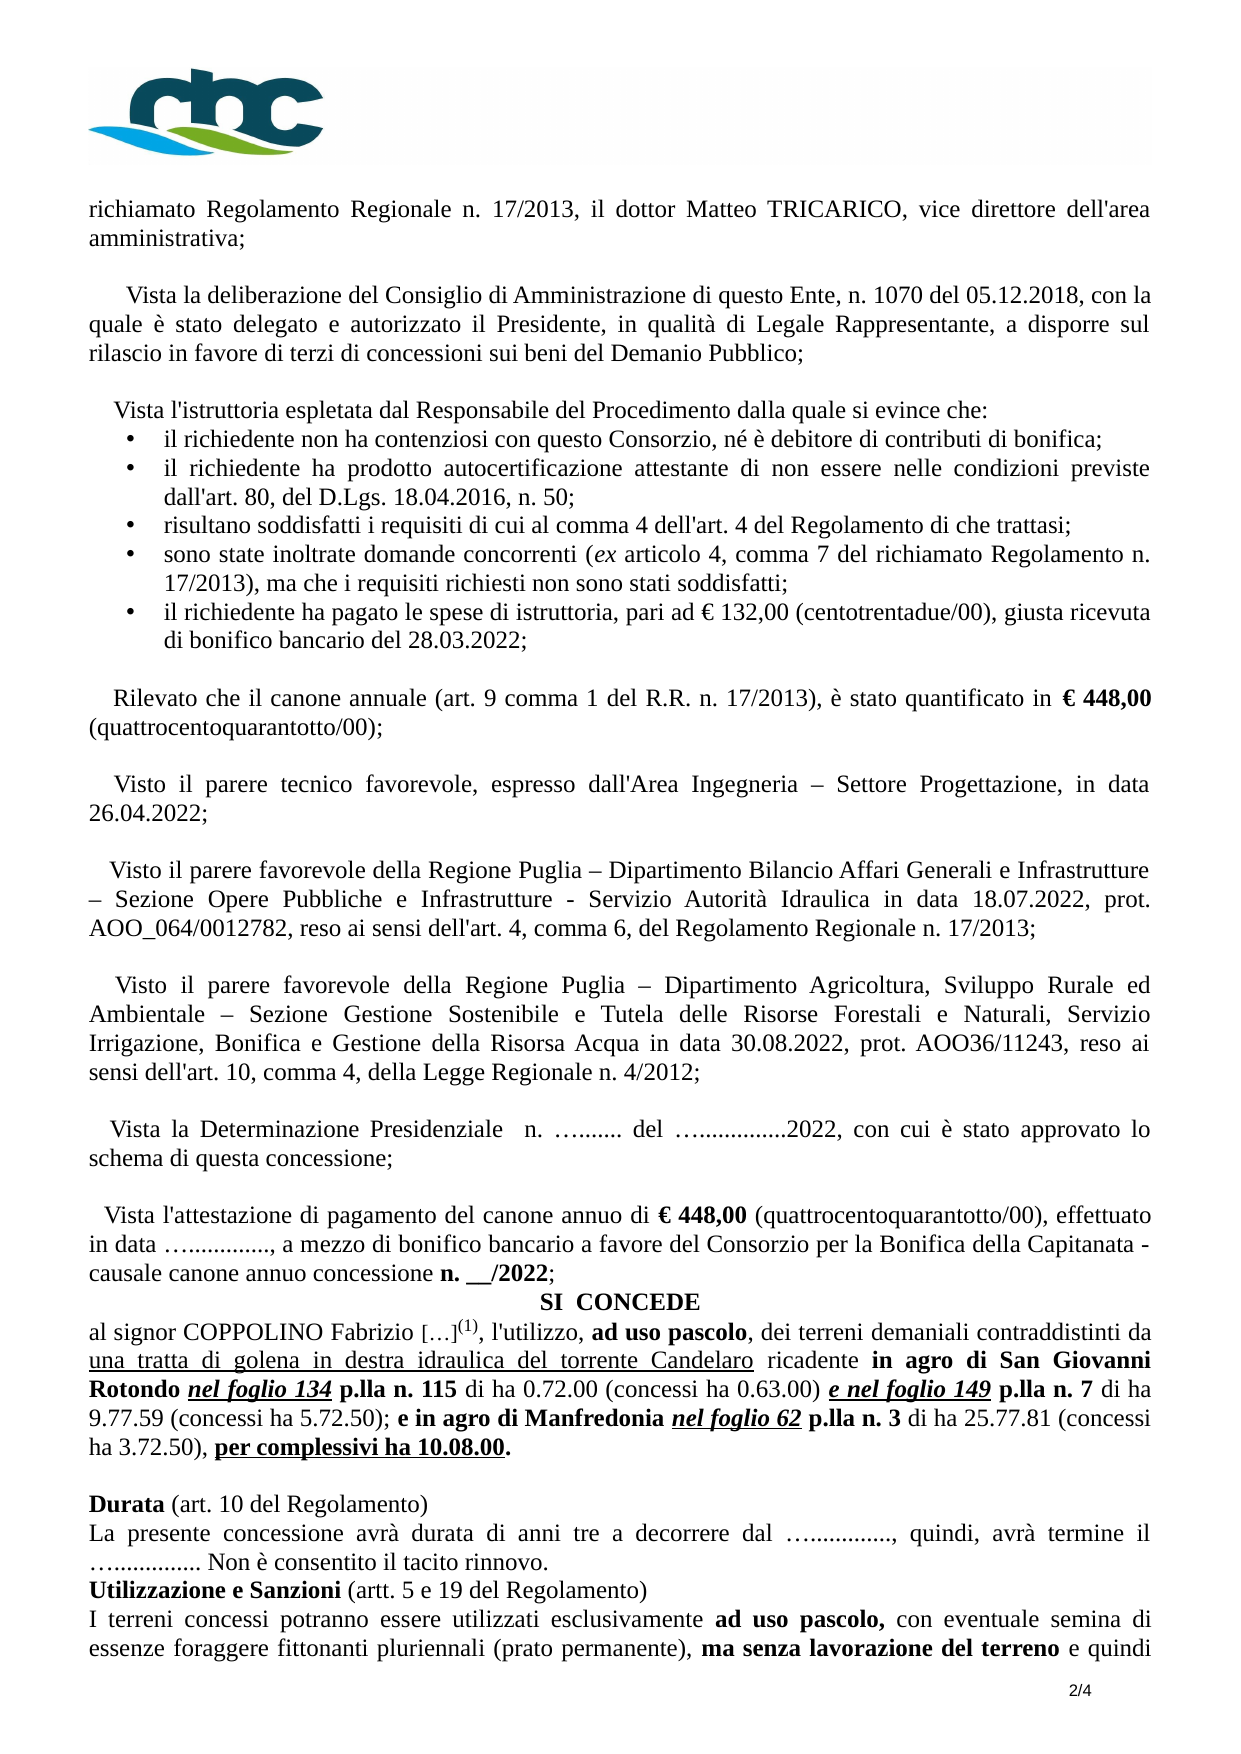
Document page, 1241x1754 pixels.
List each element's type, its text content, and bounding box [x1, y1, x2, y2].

text Visto il parere favorevole della Regione Puglia – Dipartimento Agricoltura, Sviluppo Rurale ed Ambientale – Sezione Gestione Sostenibile e Tutela delle Risorse Forestali e Naturali, Servizio Irrigazione, Bonifica e Gestione della Risorsa Acqua in data 30.08.2022, prot. AOO36/11243, reso ai sensi dell'art. 10, comma 4, della Legge Regionale n. 4/2012; [88, 970, 1152, 1085]
text Vista l'attestazione di pagamento del canone annuo di € 448,00 (quattrocentoquarantotto/00), effettuato in data …............., a mezzo di bonifico bancario a favore del Consorzio per la Bonifica della Capitanata - causale canone annuo concessione n. __/2022; [88, 1200, 1152, 1287]
text I terreni concessi potranno essere utilizzati esclusivamente ad uso pascolo, con eventuale semina di essenze foraggere fittonanti pluriennali (prato permanente), ma senza lavorazione del terreno e quindi [88, 1604, 1152, 1662]
list sono state inoltrate domande concorrenti (ex articolo 4, comma 7 del richiamato Regolamento n. 17/2013), ma che i requisiti richiesti non sono stati soddisfatti; [126, 539, 1152, 597]
list il richiedente ha pagato le spese di istruttoria, pari ad € 132,00 (centotrentadue/00), giusta ricevuta di bonifico bancario del 28.03.2022; [126, 597, 1152, 654]
picture [88, 67, 1152, 165]
list il richiedente non ha contenziosi con questo Consorzio, né è debitore di contributi di bonifica; [126, 424, 1152, 453]
text Durata (art. 10 del Regolamento) [88, 1489, 1152, 1518]
text Vista la deliberazione del Consiglio di Amministrazione di questo Ente, n. 1070 del 05.12.2018, con la quale è stato delegato e autorizzato il Presidente, in qualità di Legale Rappresentante, a disporre sul rilascio in favore di terzi di concessioni sui beni del Demanio Pubblico; [88, 280, 1152, 367]
text Rilevato che il canone annuale (art. 9 comma 1 del R.R. n. 17/2013), è stato quantificato in € 448,00 (quattrocentoquarantotto/00); [88, 683, 1152, 740]
list il richiedente ha prodotto autocertificazione attestante di non essere nelle condizioni previste dall'art. 80, del D.Lgs. 18.04.2016, n. 50; [126, 453, 1152, 510]
text Vista la Determinazione Presidenziale n. …....... del …..............2022, con cui è stato approvato lo schema di questa concessione; [88, 1114, 1152, 1172]
text Visto il parere favorevole della Regione Puglia – Dipartimento Bilancio Affari Generali e Infrastrutture – Sezione Opere Pubbliche e Infrastrutture - Servizio Autorità Idraulica in data 18.07.2022, prot. AOO_064/0012782, reso ai sensi dell'art. 4, comma 6, del Regolamento Regionale n. 17/2013; [88, 855, 1152, 942]
text al signor COPPOLINO Fabrizio […](1), l'utilizzo, ad uso pascolo, dei terreni demaniali contraddistinti da una tratta di golena in destra idraulica del torrente Candelaro ricadente in agro di San Giovanni Rotondo nel foglio 134 p.lla n. 115 di ha 0.72.00 (concessi ha 0.63.00) e nel foglio 149 p.lla n. 7 di ha 9.77.59 (concessi ha 5.72.50); e in agro di Manfredonia nel foglio 62 p.lla n. 3 di ha 25.77.81 (concessi ha 3.72.50), per complessivi ha 10.08.00. [88, 1315, 1152, 1460]
text Visto il parere tecnico favorevole, espresso dall'Area Ingegneria – Settore Progettazione, in data 26.04.2022; [88, 769, 1152, 827]
text Vista l'istruttoria espletata dal Responsabile del Procedimento dalla quale si evince che: [88, 395, 1152, 424]
text SI CONCEDE [88, 1287, 1152, 1315]
text La presente concessione avrà durata di anni tre a decorrere dal …............., quindi, avrà termine il ….............. Non è consentito il tacito rinnovo. [88, 1518, 1152, 1575]
list risultano soddisfatti i requisiti di cui al comma 4 dell'art. 4 del Regolamento di che trattasi; [126, 510, 1152, 539]
text Utilizzazione e Sanzioni (artt. 5 e 19 del Regolamento) [88, 1575, 1152, 1604]
text richiamato Regolamento Regionale n. 17/2013, il dottor Matteo TRICARICO, vice direttore dell'area amministrativa; [88, 194, 1152, 252]
